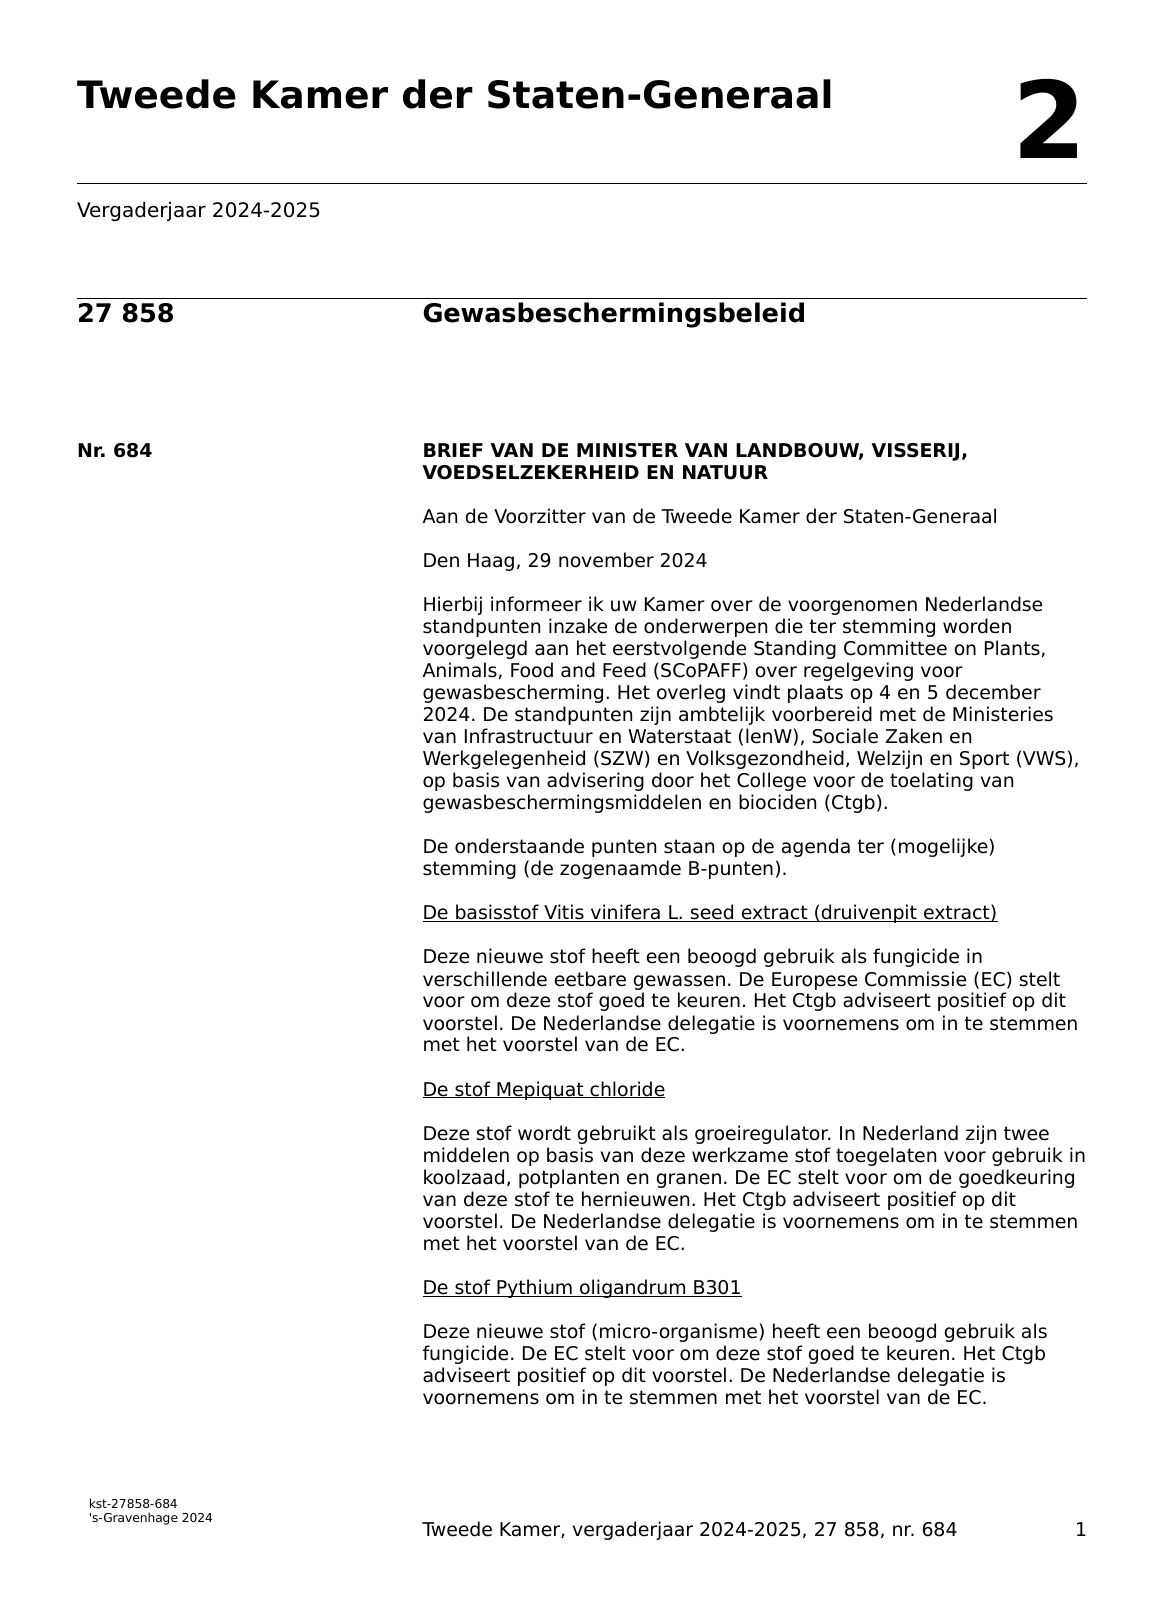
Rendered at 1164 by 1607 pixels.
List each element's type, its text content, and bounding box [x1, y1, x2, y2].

subtitle Nr. 684 BRIEF VAN DE MINISTER VAN LANDBOUW, VISSERIJ, VOEDSELZEKERHEID EN NATUUR [77, 440, 1087, 484]
text kst-27858-684 [88, 1497, 323, 1511]
text 's-Gravenhage 2024 [88, 1511, 323, 1525]
text De onderstaande punten staan op de agenda ter (mogelijke) stemming (de zogenaamde B-punten). [422, 836, 1087, 880]
text Deze nieuwe stof heeft een beoogd gebruik als fungicide in verschillende eetbare gewassen. De Europese Commissie (EC) stelt voor om deze stof goed te keuren. Het Ctgb adviseert positief op dit voorstel. De Nederlandse delegatie is voornemens om in te stemmen met het voorstel van de EC. [422, 946, 1087, 1056]
table_header 2 [886, 59, 1087, 183]
text Deze stof wordt gebruikt als groeiregulator. In Nederland zijn twee middelen op basis van deze werkzame stof toegelaten voor gebruik in koolzaad, potplanten en granen. De EC stelt voor om de goedkeuring van deze stof te hernieuwen. Het Ctgb adviseert positief op dit voorstel. De Nederlandse delegatie is voornemens om in te stemmen met het voorstel van de EC. [422, 1123, 1087, 1254]
subtitle De stof Pythium oligandrum B301 [422, 1277, 1087, 1299]
text Den Haag, 29 november 2024 [422, 550, 1087, 572]
subtitle De stof Mepiquat chloride [422, 1078, 1087, 1101]
table_cell Vergaderjaar 2024-2025 [77, 184, 1087, 298]
table_header Tweede Kamer der Staten-Generaal [77, 59, 886, 183]
subtitle De basisstof Vitis vinifera L. seed extract (druivenpit extract) [422, 902, 1087, 924]
text Deze nieuwe stof (micro-organisme) heeft een beoogd gebruik als fungicide. De EC stelt voor om deze stof goed te keuren. Het Ctgb adviseert positief op dit voorstel. De Nederlandse delegatie is voornemens om in te stemmen met het voorstel van de EC. [422, 1321, 1087, 1409]
text Hierbij informeer ik uw Kamer over de voorgenomen Nederlandse standpunten inzake de onderwerpen die ter stemming worden voorgelegd aan het eerstvolgende Standing Committee on Plants, Animals, Food and Feed (SCoPAFF) over regelgeving voor gewasbescherming. Het overleg vindt plaats op 4 en 5 december 2024. De standpunten zijn ambtelijk voorbereid met de Ministeries van Infrastructuur en Waterstaat (lenW), Sociale Zaken en Werkgelegenheid (SZW) en Volksgezondheid, Welzijn en Sport (VWS), op basis van advisering door het College voor de toelating van gewasbeschermingsmiddelen en biociden (Ctgb). [422, 594, 1087, 814]
text Aan de Voorzitter van de Tweede Kamer der Staten-Generaal [422, 506, 1087, 528]
subtitle 27 858 Gewasbeschermingsbeleid [77, 299, 1087, 329]
